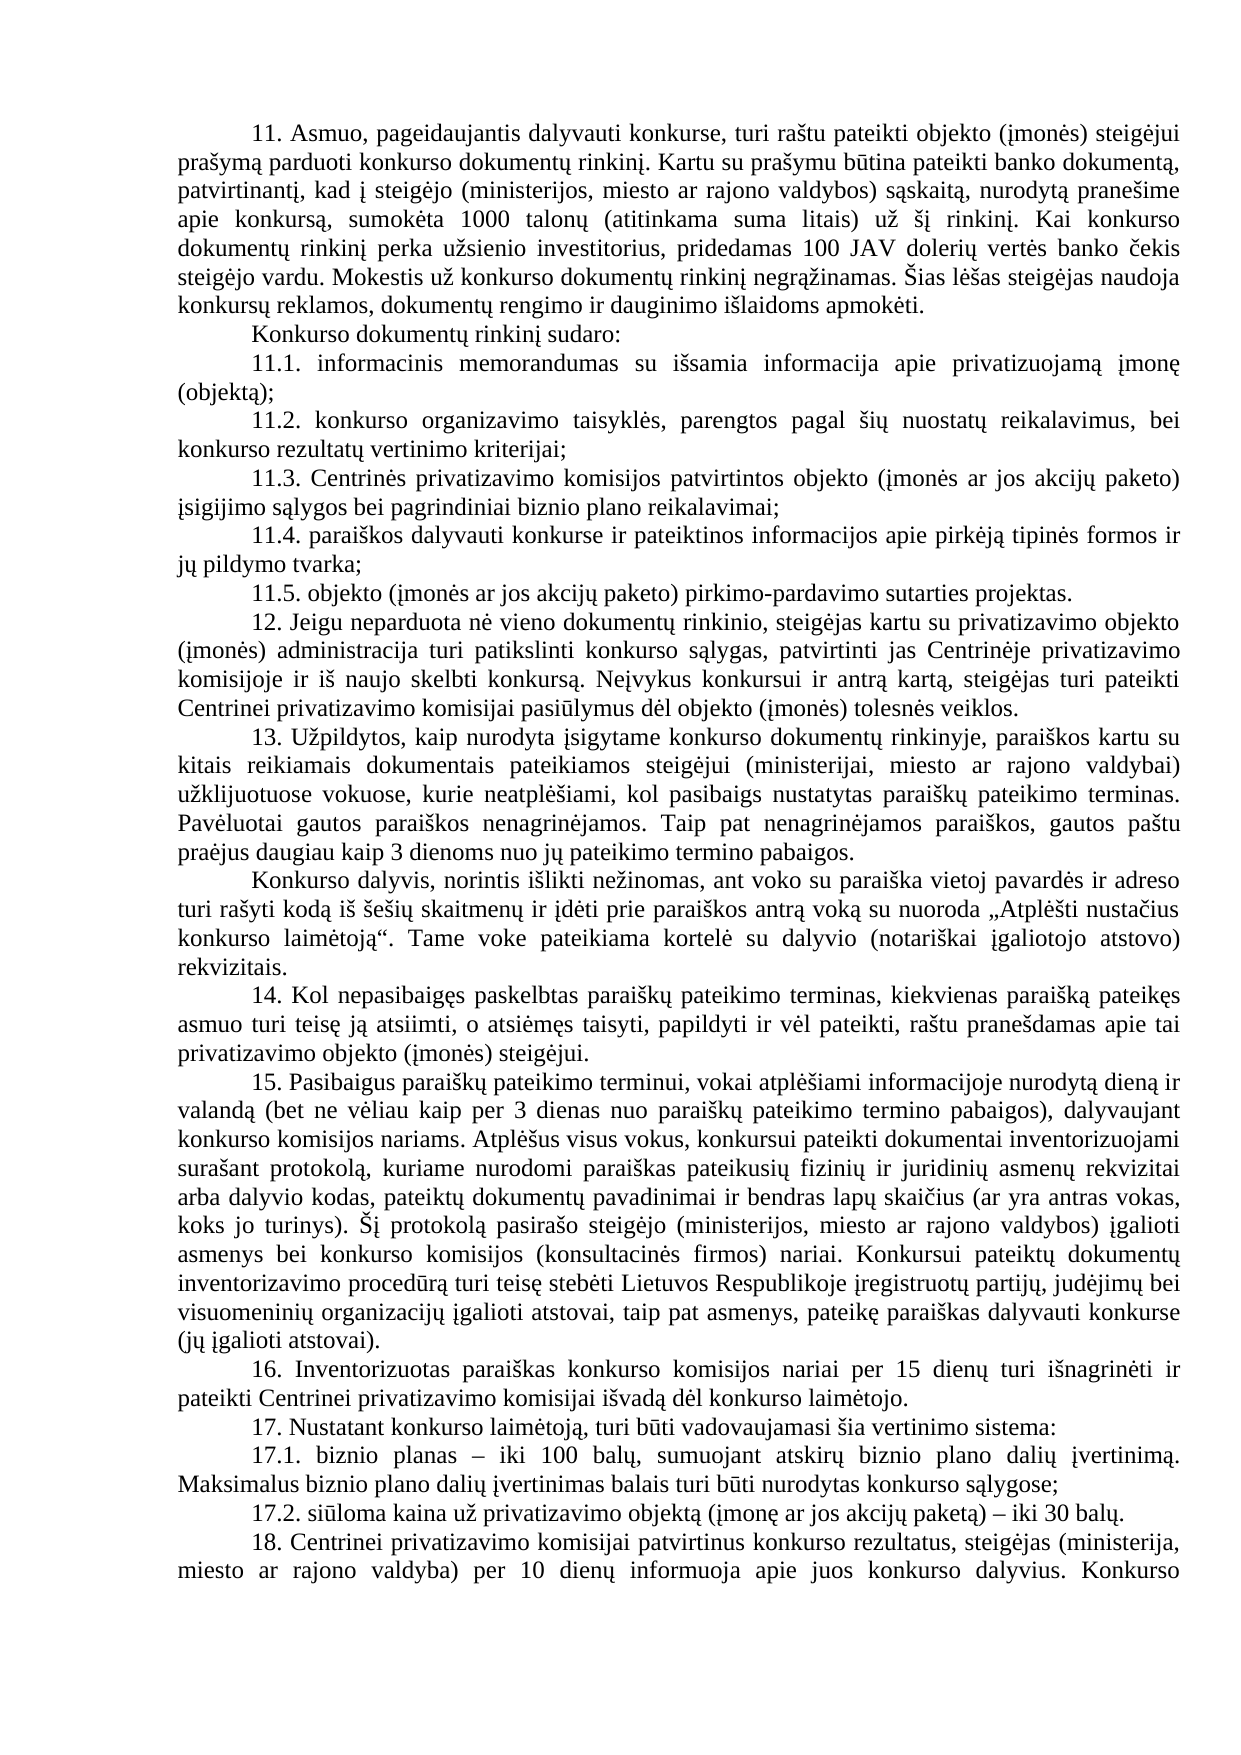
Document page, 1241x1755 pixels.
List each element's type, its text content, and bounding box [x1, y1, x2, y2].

text 11. Asmuo, pageidaujantis dalyvauti konkurse, turi raštu pateikti objekto (įmonės) steigėjui prašymą parduoti konkurso dokumentų rinkinį. Kartu su prašymu būtina pateikti banko dokumentą, patvirtinantį, kad į steigėjo (ministerijos, miesto ar rajono valdybos) sąskaitą, nurodytą pranešime apie konkursą, sumokėta 1000 talonų (atitinkama suma litais) už šį rinkinį. Kai konkurso dokumentų rinkinį perka užsienio investitorius, pridedamas 100 JAV dolerių vertės banko čekis steigėjo vardu. Mokestis už konkurso dokumentų rinkinį negrąžinamas. Šias lėšas steigėjas naudoja konkursų reklamos, dokumentų rengimo ir dauginimo išlaidoms apmokėti. [177, 118, 1181, 319]
text 11.2. konkurso organizavimo taisyklės, parengtos pagal šių nuostatų reikalavimus, bei konkurso rezultatų vertinimo kriterijai; [177, 406, 1181, 463]
text Konkurso dalyvis, norintis išlikti nežinomas, ant voko su paraiška vietoj pavardės ir adreso turi rašyti kodą iš šešių skaitmenų ir įdėti prie paraiškos antrą voką su nuoroda „Atplėšti nustačius konkurso laimėtoją“. Tame voke pateikiama kortelė su dalyvio (notariškai įgaliotojo atstovo) rekvizitais. [177, 866, 1181, 981]
text 11.1. informacinis memorandumas su išsamia informacija apie privatizuojamą įmonę (objektą); [177, 348, 1181, 406]
text 17. Nustatant konkurso laimėtoją, turi būti vadovaujamasi šia vertinimo sistema: [177, 1412, 1181, 1441]
text 11.5. objekto (įmonės ar jos akcijų paketo) pirkimo-pardavimo sutarties projektas. [177, 578, 1181, 607]
text 13. Užpildytos, kaip nurodyta įsigytame konkurso dokumentų rinkinyje, paraiškos kartu su kitais reikiamais dokumentais pateikiamos steigėjui (ministerijai, miesto ar rajono valdybai) užklijuotuose vokuose, kurie neatplėšiami, kol pasibaigs nustatytas paraiškų pateikimo terminas. Pavėluotai gautos paraiškos nenagrinėjamos. Taip pat nenagrinėjamos paraiškos, gautos paštu praėjus daugiau kaip 3 dienoms nuo jų pateikimo termino pabaigos. [177, 722, 1181, 866]
text 11.3. Centrinės privatizavimo komisijos patvirtintos objekto (įmonės ar jos akcijų paketo) įsigijimo sąlygos bei pagrindiniai biznio plano reikalavimai; [177, 463, 1181, 521]
text 17.1. biznio planas – iki 100 balų, sumuojant atskirų biznio plano dalių įvertinimą. Maksimalus biznio plano dalių įvertinimas balais turi būti nurodytas konkurso sąlygose; [177, 1441, 1181, 1498]
text 15. Pasibaigus paraiškų pateikimo terminui, vokai atplėšiami informacijoje nurodytą dieną ir valandą (bet ne vėliau kaip per 3 dienas nuo paraiškų pateikimo termino pabaigos), dalyvaujant konkurso komisijos nariams. Atplėšus visus vokus, konkursui pateikti dokumentai inventorizuojami surašant protokolą, kuriame nurodomi paraiškas pateikusių fizinių ir juridinių asmenų rekvizitai arba dalyvio kodas, pateiktų dokumentų pavadinimai ir bendras lapų skaičius (ar yra antras vokas, koks jo turinys). Šį protokolą pasirašo steigėjo (ministerijos, miesto ar rajono valdybos) įgalioti asmenys bei konkurso komisijos (konsultacinės firmos) nariai. Konkursui pateiktų dokumentų inventorizavimo procedūrą turi teisę stebėti Lietuvos Respublikoje įregistruotų partijų, judėjimų bei visuomeninių organizacijų įgalioti atstovai, taip pat asmenys, pateikę paraiškas dalyvauti konkurse (jų įgalioti atstovai). [177, 1067, 1181, 1354]
text 17.2. siūloma kaina už privatizavimo objektą (įmonę ar jos akcijų paketą) – iki 30 balų. [177, 1498, 1181, 1527]
text 18. Centrinei privatizavimo komisijai patvirtinus konkurso rezultatus, steigėjas (ministerija, miesto ar rajono valdyba) per 10 dienų informuoja apie juos konkurso dalyvius. Konkurso [177, 1527, 1181, 1584]
text Konkurso dokumentų rinkinį sudaro: [177, 319, 1181, 348]
text 16. Inventorizuotas paraiškas konkurso komisijos nariai per 15 dienų turi išnagrinėti ir pateikti Centrinei privatizavimo komisijai išvadą dėl konkurso laimėtojo. [177, 1354, 1181, 1412]
text 12. Jeigu neparduota nė vieno dokumentų rinkinio, steigėjas kartu su privatizavimo objekto (įmonės) administracija turi patikslinti konkurso sąlygas, patvirtinti jas Centrinėje privatizavimo komisijoje ir iš naujo skelbti konkursą. Neįvykus konkursui ir antrą kartą, steigėjas turi pateikti Centrinei privatizavimo komisijai pasiūlymus dėl objekto (įmonės) tolesnės veiklos. [177, 607, 1181, 722]
text 14. Kol nepasibaigęs paskelbtas paraiškų pateikimo terminas, kiekvienas paraišką pateikęs asmuo turi teisę ją atsiimti, o atsiėmęs taisyti, papildyti ir vėl pateikti, raštu pranešdamas apie tai privatizavimo objekto (įmonės) steigėjui. [177, 981, 1181, 1067]
text 11.4. paraiškos dalyvauti konkurse ir pateiktinos informacijos apie pirkėją tipinės formos ir jų pildymo tvarka; [177, 521, 1181, 578]
